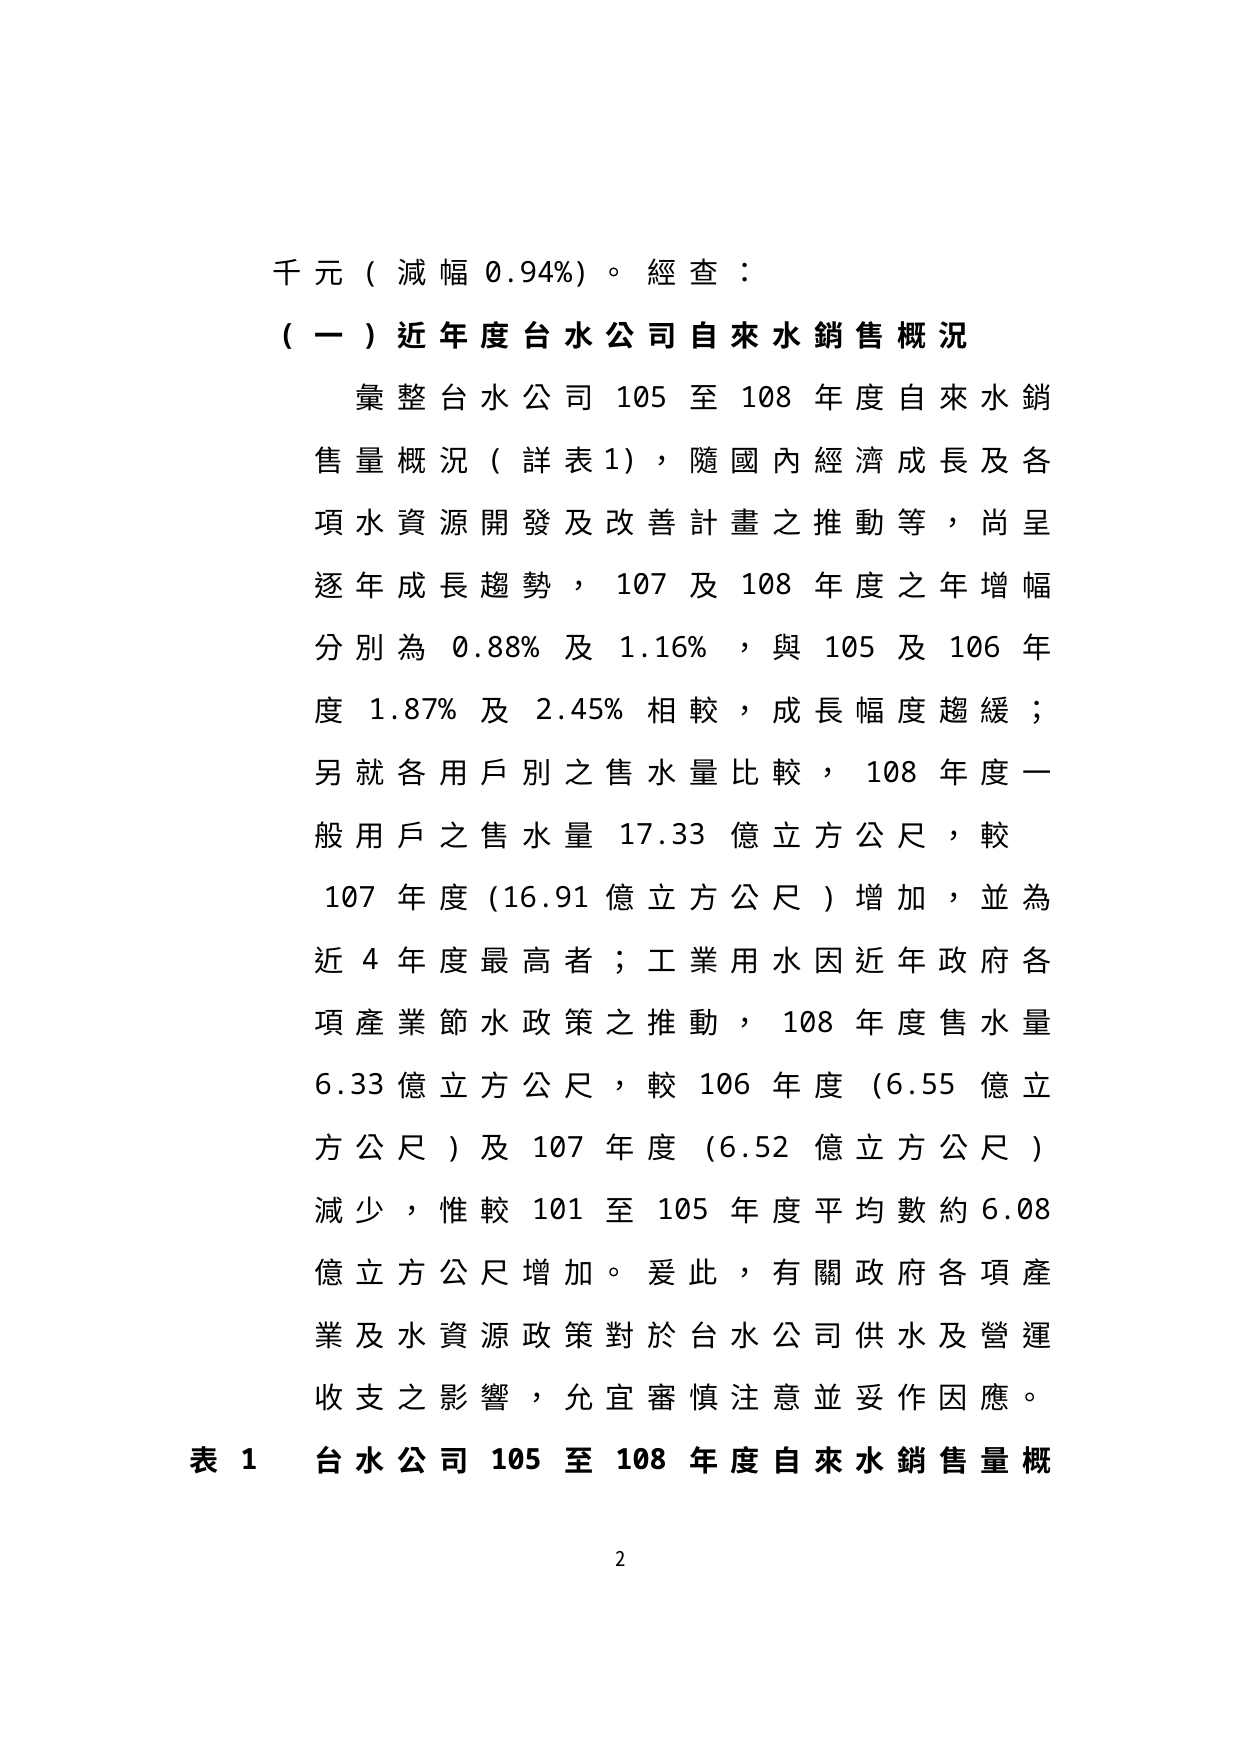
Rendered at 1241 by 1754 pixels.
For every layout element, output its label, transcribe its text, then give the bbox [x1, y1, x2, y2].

text 表1 台水公司105至108年度自來水銷售量概 [183, 1417, 1058, 1479]
text (一)近年度台水公司自來水銷售概況 [242, 292, 1058, 354]
text 千元(減幅0.94%)。經查： [242, 229, 1058, 292]
text 彙整台水公司105至108年度自來水銷售量概況(詳表1)，隨國內經濟成長及各項水資源開發及改善計畫之推動等，尚呈逐年成長趨勢，107及108年度之年增幅分別為0.88%及1.16%，與105及106年度1.87%及2.45%相較，成長幅度趨緩；另就各用戶別之售水量比較，108年度一般用戶之售水量17.33億立方公尺，較107年度(16.91億立方公尺)增加，並為近4年度最高者；工業用水因近年政府各項產業節水政策之推動，108年度售水量6.33億立方公尺，較106年度(6.55億立方公尺)及107年度(6.52億立方公尺)減少，惟較101至105年度平均數約6.08億立方公尺增加。爰此，有關政府各項產業及水資源政策對於台水公司供水及營運收支之影響，允宜審慎注意並妥作因應。 [271, 354, 1058, 1417]
